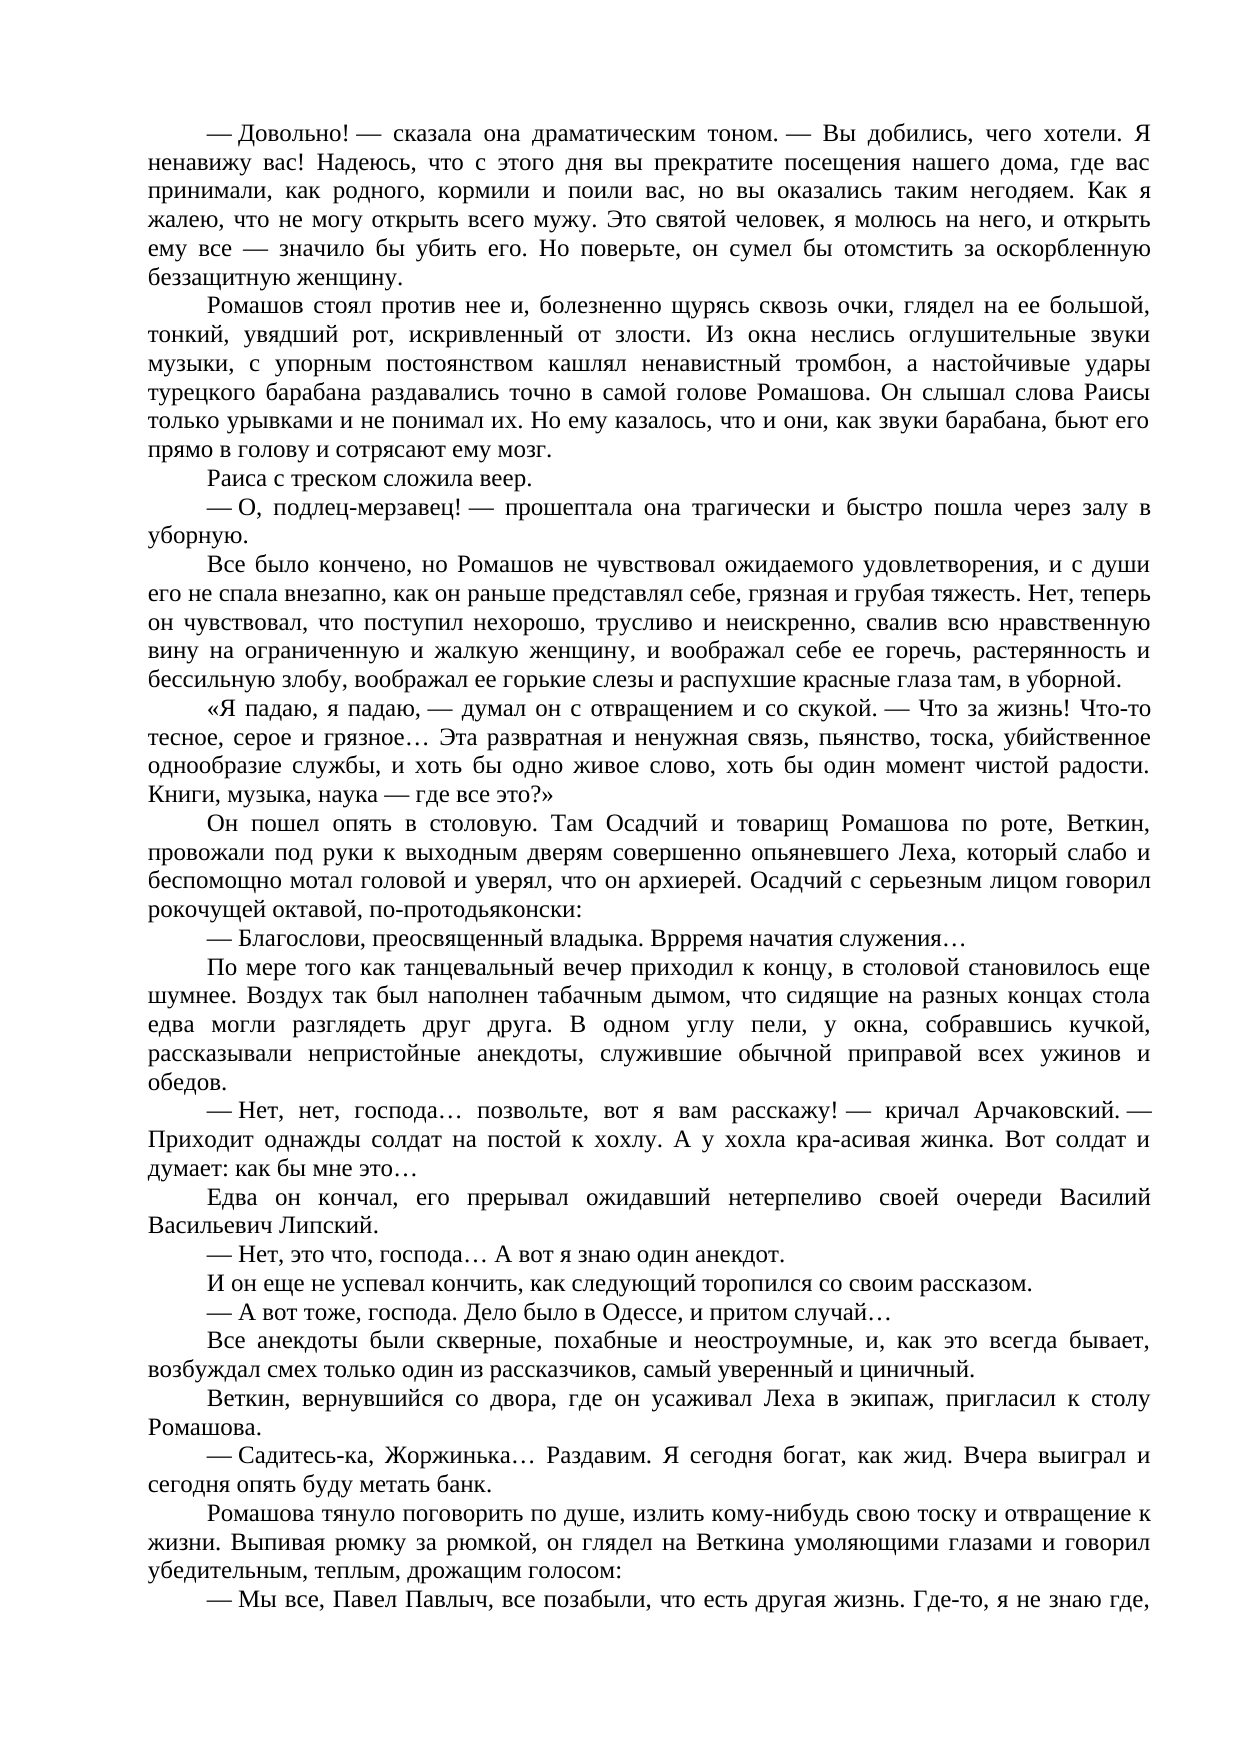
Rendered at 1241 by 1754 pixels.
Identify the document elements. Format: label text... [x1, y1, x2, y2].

text — Благослови, преосвященный владыка. Вррремя начатия служения… [148, 923, 1152, 952]
text По мере того как танцевальный вечер приходил к концу, в столовой становилось еще шумнее. Воздух так был наполнен табачным дымом, что сидящие на разных концах стола едва могли разглядеть друг друга. В одном углу пели, у окна, собравшись кучкой, рассказывали непристойные анекдоты, служившие обычной приправой всех ужинов и обедов. [148, 952, 1152, 1096]
text Ромашова тянуло поговорить по душе, излить кому-нибудь свою тоску и отвращение к жизни. Выпивая рюмку за рюмкой, он глядел на Веткина умоляющими глазами и говорил убедительным, теплым, дрожащим голосом: [148, 1498, 1152, 1584]
text Раиса с треском сложила веер. [148, 463, 1152, 492]
text — Нет, нет, господа… позвольте, вот я вам расскажу! — кричал Арчаковский. — Приходит однажды солдат на постой к хохлу. А у хохла кра-асивая жинка. Вот солдат и думает: как бы мне это… [148, 1096, 1152, 1182]
text — Садитесь-ка, Жоржинька… Раздавим. Я сегодня богат, как жид. Вчера выиграл и сегодня опять буду метать банк. [148, 1441, 1152, 1498]
text Веткин, вернувшийся со двора, где он усаживал Леха в экипаж, пригласил к столу Ромашова. [148, 1383, 1152, 1441]
text Едва он кончал, его прерывал ожидавший нетерпеливо своей очереди Василий Васильевич Липский. [148, 1182, 1152, 1239]
text И он еще не успевал кончить, как следующий торопился со своим рассказом. [148, 1268, 1152, 1297]
text — Довольно! — сказала она драматическим тоном. — Вы добились, чего хотели. Я ненавижу вас! Надеюсь, что с этого дня вы прекратите посещения нашего дома, где вас принимали, как родного, кормили и поили вас, но вы оказались таким негодяем. Как я жалею, что не могу открыть всего мужу. Это святой человек, я молюсь на него, и открыть ему все — значило бы убить его. Но поверьте, он сумел бы отомстить за оскорбленную беззащитную женщину. [148, 118, 1152, 291]
text — А вот тоже, господа. Дело было в Одессе, и притом случай… [148, 1297, 1152, 1326]
text Он пошел опять в столовую. Там Осадчий и товарищ Ромашова по роте, Веткин, провожали под руки к выходным дверям совершенно опьяневшего Леха, который слабо и беспомощно мотал головой и уверял, что он архиерей. Осадчий с серьезным лицом говорил рокочущей октавой, по-протодьяконски: [148, 808, 1152, 923]
text — Нет, это что, господа… А вот я знаю один анекдот. [148, 1239, 1152, 1268]
text Все было кончено, но Ромашов не чувствовал ожидаемого удовлетворения, и с души его не спала внезапно, как он раньше представлял себе, грязная и грубая тяжесть. Нет, теперь он чувствовал, что поступил нехорошо, трусливо и неискренно, свалив всю нравственную вину на ограниченную и жалкую женщину, и воображал себе ее горечь, растерянность и бессильную злобу, воображал ее горькие слезы и распухшие красные глаза там, в уборной. [148, 549, 1152, 693]
text «Я падаю, я падаю, — думал он с отвращением и со скукой. — Что за жизнь! Что-то тесное, серое и грязное… Эта развратная и ненужная связь, пьянство, тоска, убийственное однообразие службы, и хоть бы одно живое слово, хоть бы один момент чистой радости. Книги, музыка, наука — где все это?» [148, 693, 1152, 808]
text — Мы все, Павел Павлыч, все позабыли, что есть другая жизнь. Где-то, я не знаю где, [148, 1584, 1152, 1613]
text Ромашов стоял против нее и, болезненно щурясь сквозь очки, глядел на ее большой, тонкий, увядший рот, искривленный от злости. Из окна неслись оглушительные звуки музыки, с упорным постоянством кашлял ненавистный тромбон, а настойчивые удары турецкого барабана раздавались точно в самой голове Ромашова. Он слышал слова Раисы только урывками и не понимал их. Но ему казалось, что и они, как звуки барабана, бьют его прямо в голову и сотрясают ему мозг. [148, 291, 1152, 463]
text — О, подлец-мерзавец! — прошептала она трагически и быстро пошла через залу в уборную. [148, 492, 1152, 549]
text Все анекдоты были скверные, похабные и неостроумные, и, как это всегда бывает, возбуждал смех только один из рассказчиков, самый уверенный и циничный. [148, 1326, 1152, 1383]
